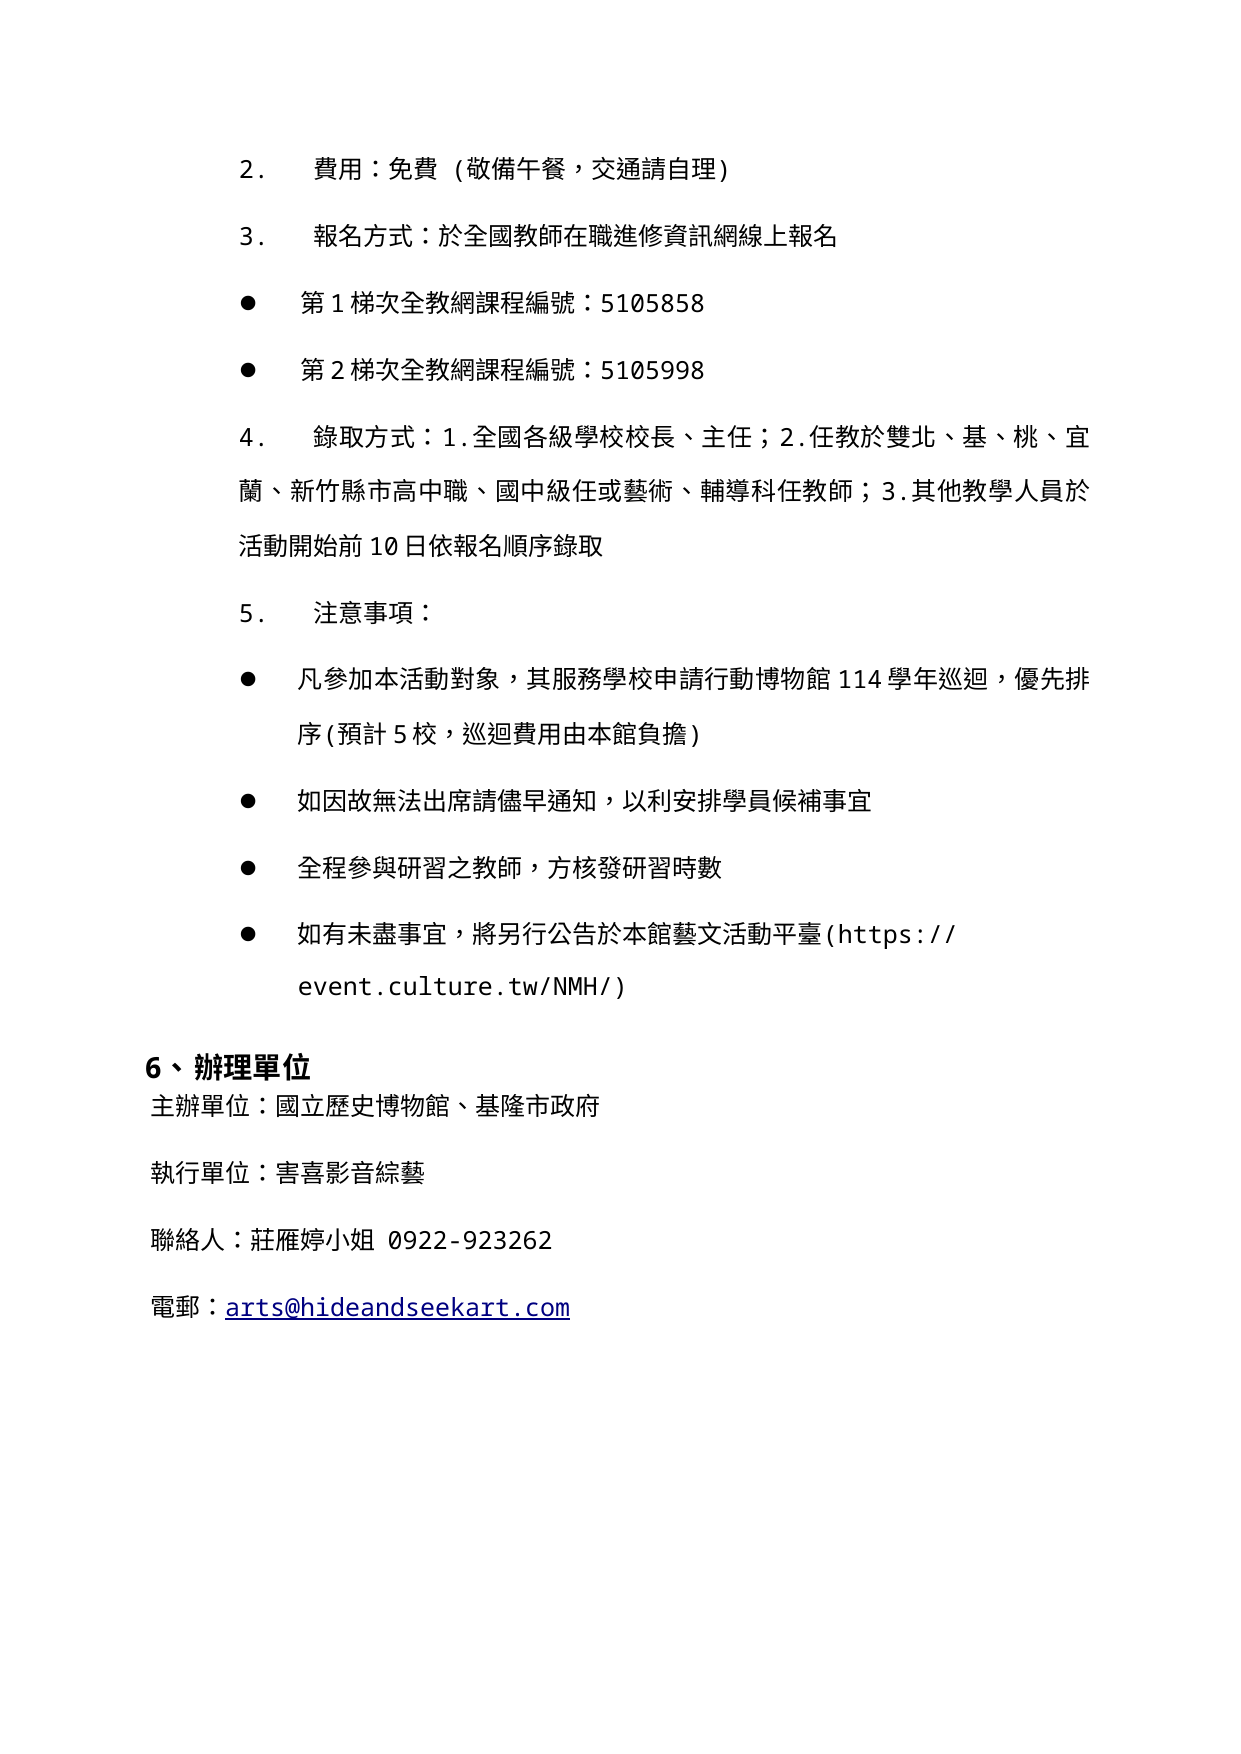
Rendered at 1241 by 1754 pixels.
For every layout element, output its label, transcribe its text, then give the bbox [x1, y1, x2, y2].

list 如因故無法出席請儘早通知，以利安排學員候補事宜 [238, 781, 1091, 817]
list 第1梯次全教網課程編號：5105858 [150, 284, 1091, 320]
list 凡參加本活動對象，其服務學校申請行動博物館114學年巡迴，優先排序(預計5校，巡迴費用由本館負擔) [238, 660, 1091, 751]
text 主辦單位：國立歷史博物館、基隆市政府 [150, 1087, 1091, 1123]
text 電郵：arts@hideandseekart.com [150, 1287, 1091, 1323]
list 全程參與研習之教師，方核發研習時數 [238, 848, 1091, 884]
list 錄取方式：1.全國各級學校校長、主任；2.任教於雙北、基、桃、宜蘭、新竹縣市高中職、國中級任或藝術、輔導科任教師；3.其他教學人員於活動開始前10日依報名順序錄取 [239, 417, 1091, 562]
list 如有未盡事宜，將另行公告於本館藝文活動平臺(https://event.culture.tw/NMH/) [238, 915, 1091, 1002]
list 第2梯次全教網課程編號：5105998 [150, 351, 1091, 387]
list 注意事項： [239, 593, 1091, 629]
text 執行單位：害喜影音綜藝 [150, 1153, 1091, 1190]
list 報名方式：於全國教師在職進修資訊網線上報名 [239, 217, 1091, 253]
text 聯絡人：莊雁婷小姐 0922-923262 [150, 1220, 1091, 1257]
list 辦理單位 [144, 1044, 1091, 1087]
list 費用：免費 (敬備午餐，交通請自理) [239, 150, 1091, 186]
